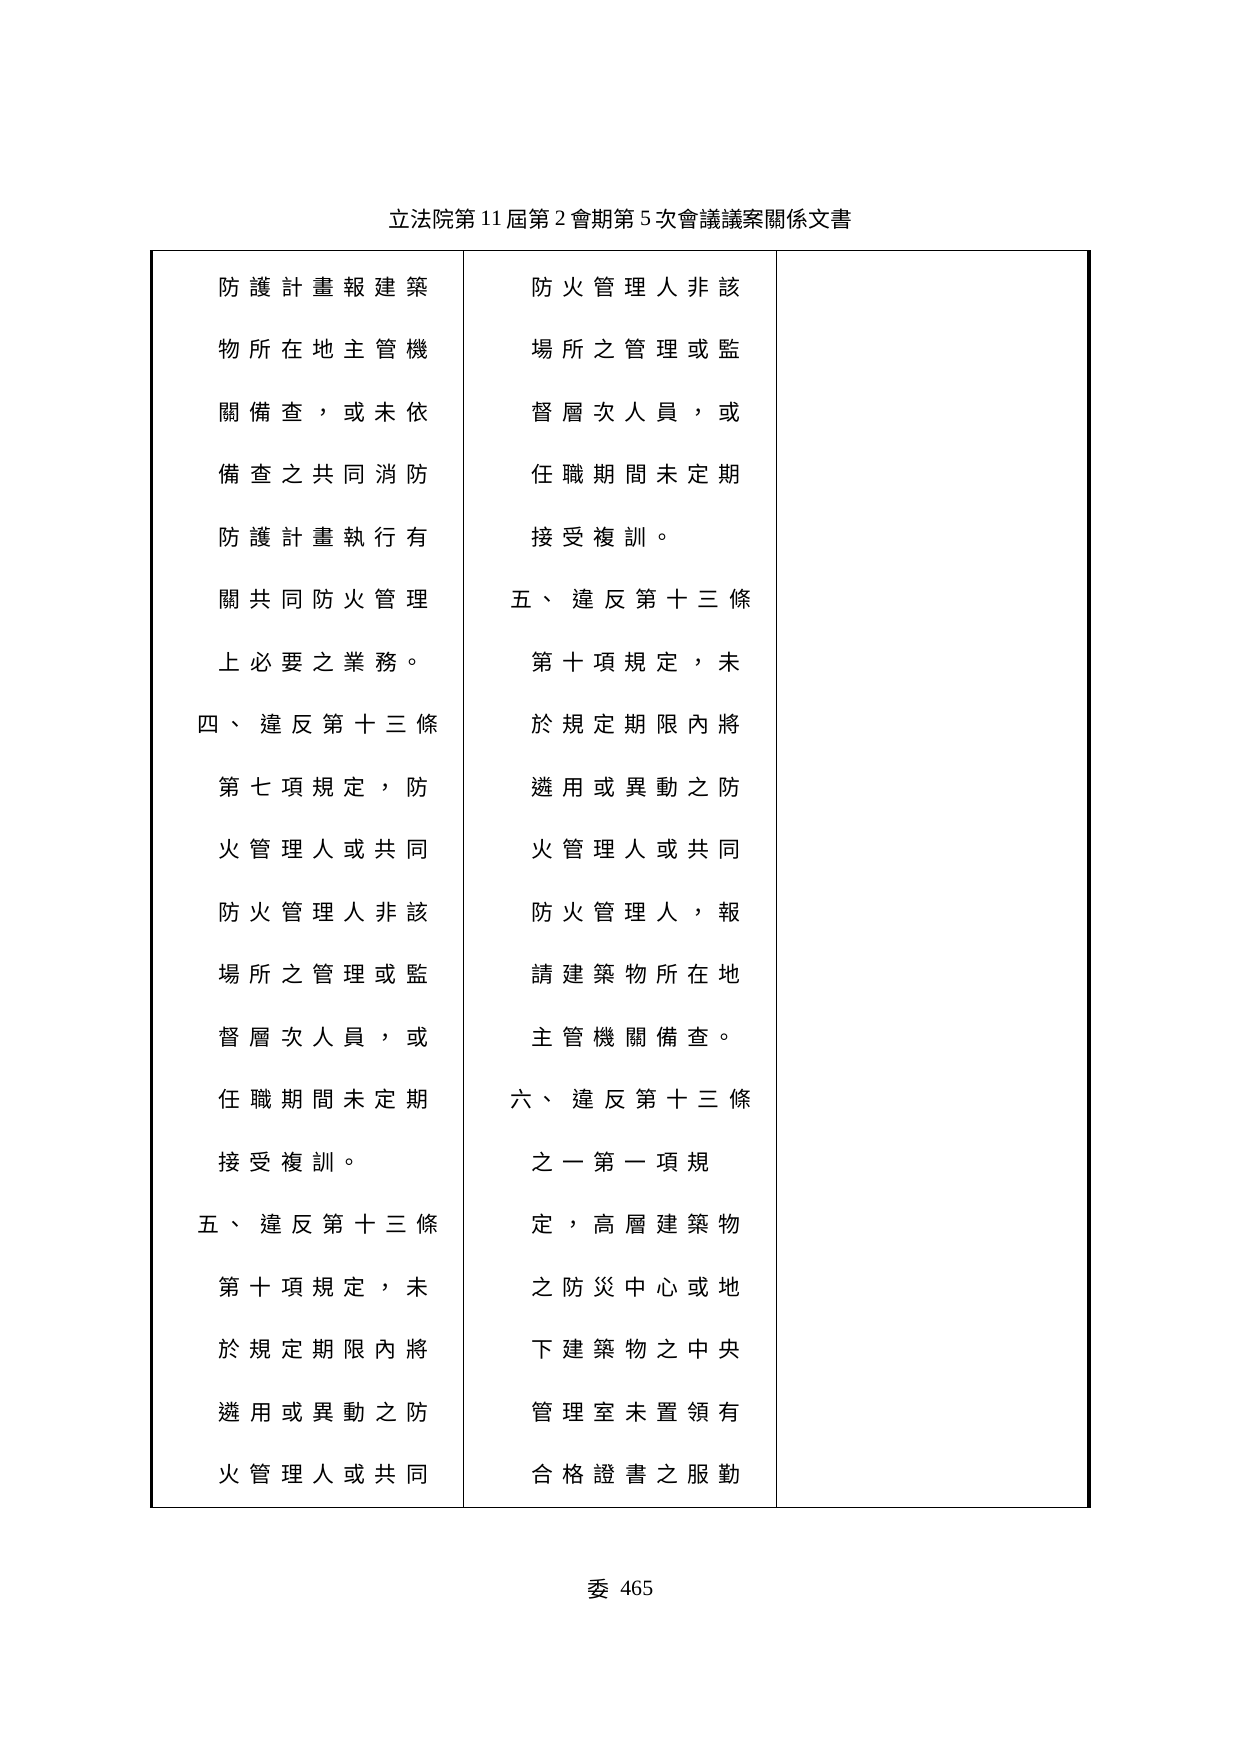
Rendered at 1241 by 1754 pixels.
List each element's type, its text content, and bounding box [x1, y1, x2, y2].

table_cell 防護計畫報建築物所在地主管機關備查，或未依備查之共同消防防護計畫執行有關共同防火管理上必要之業務。 四、違反第十三條第七項規定，防火管理人或共同防火管理人非該場所之管理或監督層次人員，或任職期間未定期接受複訓。 五、違反第十三條第十項規定，未於規定期限內將遴用或異動之防火管理人或共同 [153, 251, 463, 1507]
table_cell 防火管理人非該場所之管理或監督層次人員，或任職期間未定期接受複訓。 五、違反第十三條第十項規定，未於規定期限內將遴用或異動之防火管理人或共同防火管理人，報請建築物所在地主管機關備查。 六、違反第十三條之一第一項規定，高層建築物之防災中心或地下建築物之中央管理室未置領有合格證書之服勤 [464, 251, 776, 1507]
table_cell [777, 251, 1087, 1507]
